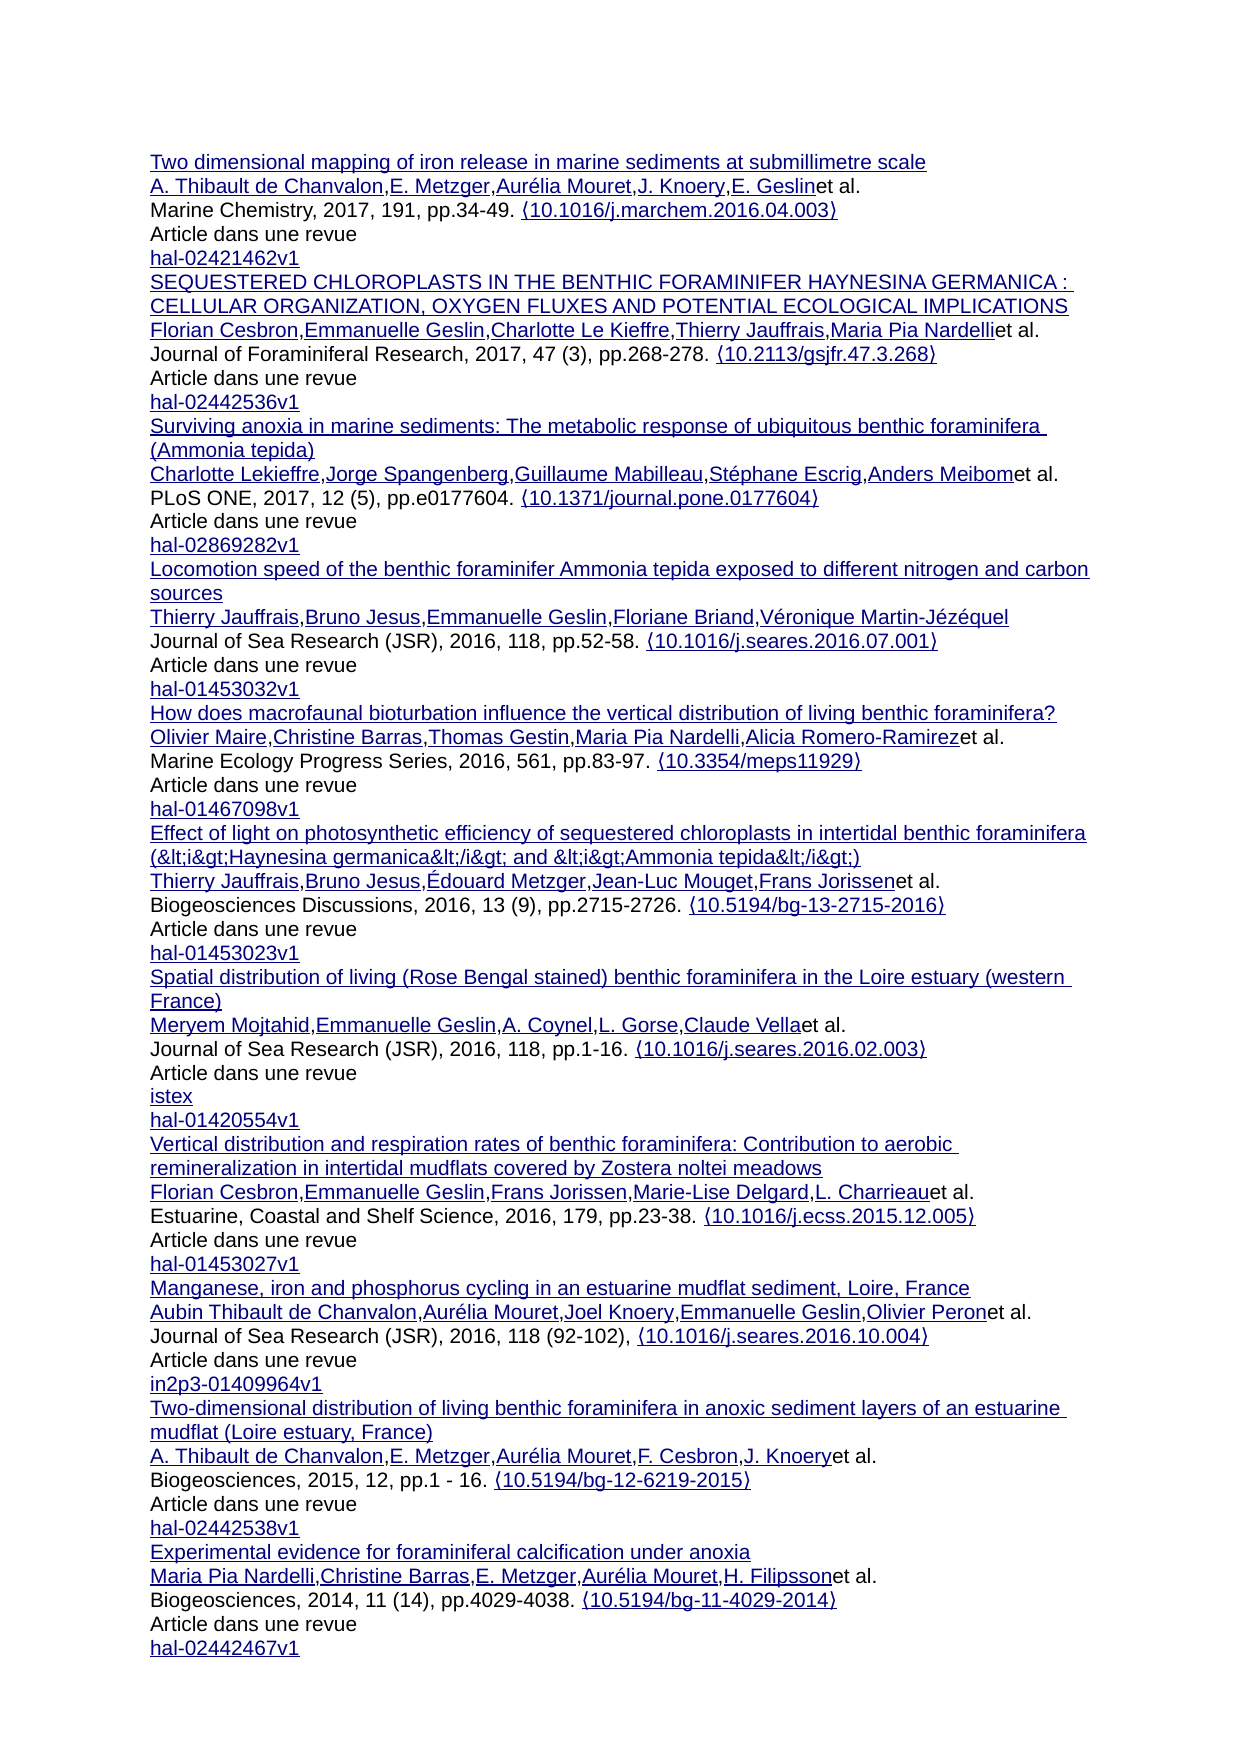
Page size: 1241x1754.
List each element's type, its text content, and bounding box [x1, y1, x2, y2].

table_cell Vertical distribution and respiration rates of benthic foraminifera: Contribution to aerobic remineralization in intertidal mudflats covered by Zostera noltei meadows Florian Cesbron,Emmanuelle Geslin,Frans Jorissen,Marie-Lise Delgard,L. Charrieauet al. Estuarine, Coastal and Shelf Science, 2016, 179, pp.23-38. ⟨10.1016/j.ecss.2015.12.005⟩ Article dans une revue hal-01453027v1 [150, 1132, 1090, 1276]
table_cell Experimental evidence for foraminiferal calcification under anoxia Maria Pia Nardelli,Christine Barras,E. Metzger,Aurélia Mouret,H. Filipssonet al. Biogeosciences, 2014, 11 (14), pp.4029-4038. ⟨10.5194/bg-11-4029-2014⟩ Article dans une revue hal-02442467v1 [150, 1540, 1090, 1659]
table_cell Two-dimensional distribution of living benthic foraminifera in anoxic sediment layers of an estuarine mudflat (Loire estuary, France) A. Thibault de Chanvalon,E. Metzger,Aurélia Mouret,F. Cesbron,J. Knoeryet al. Biogeosciences, 2015, 12, pp.1 - 16. ⟨10.5194/bg-12-6219-2015⟩ Article dans une revue hal-02442538v1 [150, 1396, 1090, 1539]
table_cell SEQUESTERED CHLOROPLASTS IN THE BENTHIC FORAMINIFER HAYNESINA GERMANICA : CELLULAR ORGANIZATION, OXYGEN FLUXES AND POTENTIAL ECOLOGICAL IMPLICATIONS Florian Cesbron,Emmanuelle Geslin,Charlotte Le Kieffre,Thierry Jauffrais,Maria Pia Nardelliet al. Journal of Foraminiferal Research, 2017, 47 (3), pp.268-278. ⟨10.2113/gsjfr.47.3.268⟩ Article dans une revue hal-02442536v1 [150, 270, 1090, 413]
table_cell Spatial distribution of living (Rose Bengal stained) benthic foraminifera in the Loire estuary (western France) Meryem Mojtahid,Emmanuelle Geslin,A. Coynel,L. Gorse,Claude Vellaet al. Journal of Sea Research (JSR), 2016, 118, pp.1-16. ⟨10.1016/j.seares.2016.02.003⟩ Article dans une revue istex hal-01420554v1 [150, 965, 1090, 1132]
table_cell Manganese, iron and phosphorus cycling in an estuarine mudflat sediment, Loire, France Aubin Thibault de Chanvalon,Aurélia Mouret,Joel Knoery,Emmanuelle Geslin,Olivier Peronet al. Journal of Sea Research (JSR), 2016, 118 (92-102), ⟨10.1016/j.seares.2016.10.004⟩ Article dans une revue in2p3-01409964v1 [150, 1276, 1090, 1396]
table_cell Locomotion speed of the benthic foraminifer Ammonia tepida exposed to different nitrogen and carbon [150, 557, 1090, 578]
table_cell Two dimensional mapping of iron release in marine sediments at submillimetre scale A. Thibault de Chanvalon,E. Metzger,Aurélia Mouret,J. Knoery,E. Geslinet al. Marine Chemistry, 2017, 191, pp.34-49. ⟨10.1016/j.marchem.2016.04.003⟩ Article dans une revue hal-02421462v1 [150, 150, 1090, 270]
table_cell Surviving anoxia in marine sediments: The metabolic response of ubiquitous benthic foraminifera (Ammonia tepida) Charlotte Lekieffre,Jorge Spangenberg,Guillaume Mabilleau,Stéphane Escrig,Anders Meibomet al. PLoS ONE, 2017, 12 (5), pp.e0177604. ⟨10.1371/journal.pone.0177604⟩ Article dans une revue hal-02869282v1 [150, 414, 1090, 557]
table_cell sources Thierry Jauffrais,Bruno Jesus,Emmanuelle Geslin,Floriane Briand,Véronique Martin-Jézéquel Journal of Sea Research (JSR), 2016, 118, pp.52-58. ⟨10.1016/j.seares.2016.07.001⟩ Article dans une revue hal-01453032v1 [150, 579, 1090, 701]
table_cell Effect of light on photosynthetic efficiency of sequestered chloroplasts in intertidal benthic foraminifera (&lt;i&gt;Haynesina germanica&lt;/i&gt; and &lt;i&gt;Ammonia tepida&lt;/i&gt;) Thierry Jauffrais,Bruno Jesus,Édouard Metzger,Jean-Luc Mouget,Frans Jorissenet al. Biogeosciences Discussions, 2016, 13 (9), pp.2715-2726. ⟨10.5194/bg-13-2715-2016⟩ Article dans une revue hal-01453023v1 [150, 821, 1090, 964]
table_cell How does macrofaunal bioturbation influence the vertical distribution of living benthic foraminifera? Olivier Maire,Christine Barras,Thomas Gestin,Maria Pia Nardelli,Alicia Romero-Ramirezet al. Marine Ecology Progress Series, 2016, 561, pp.83-97. ⟨10.3354/meps11929⟩ Article dans une revue hal-01467098v1 [150, 701, 1090, 821]
